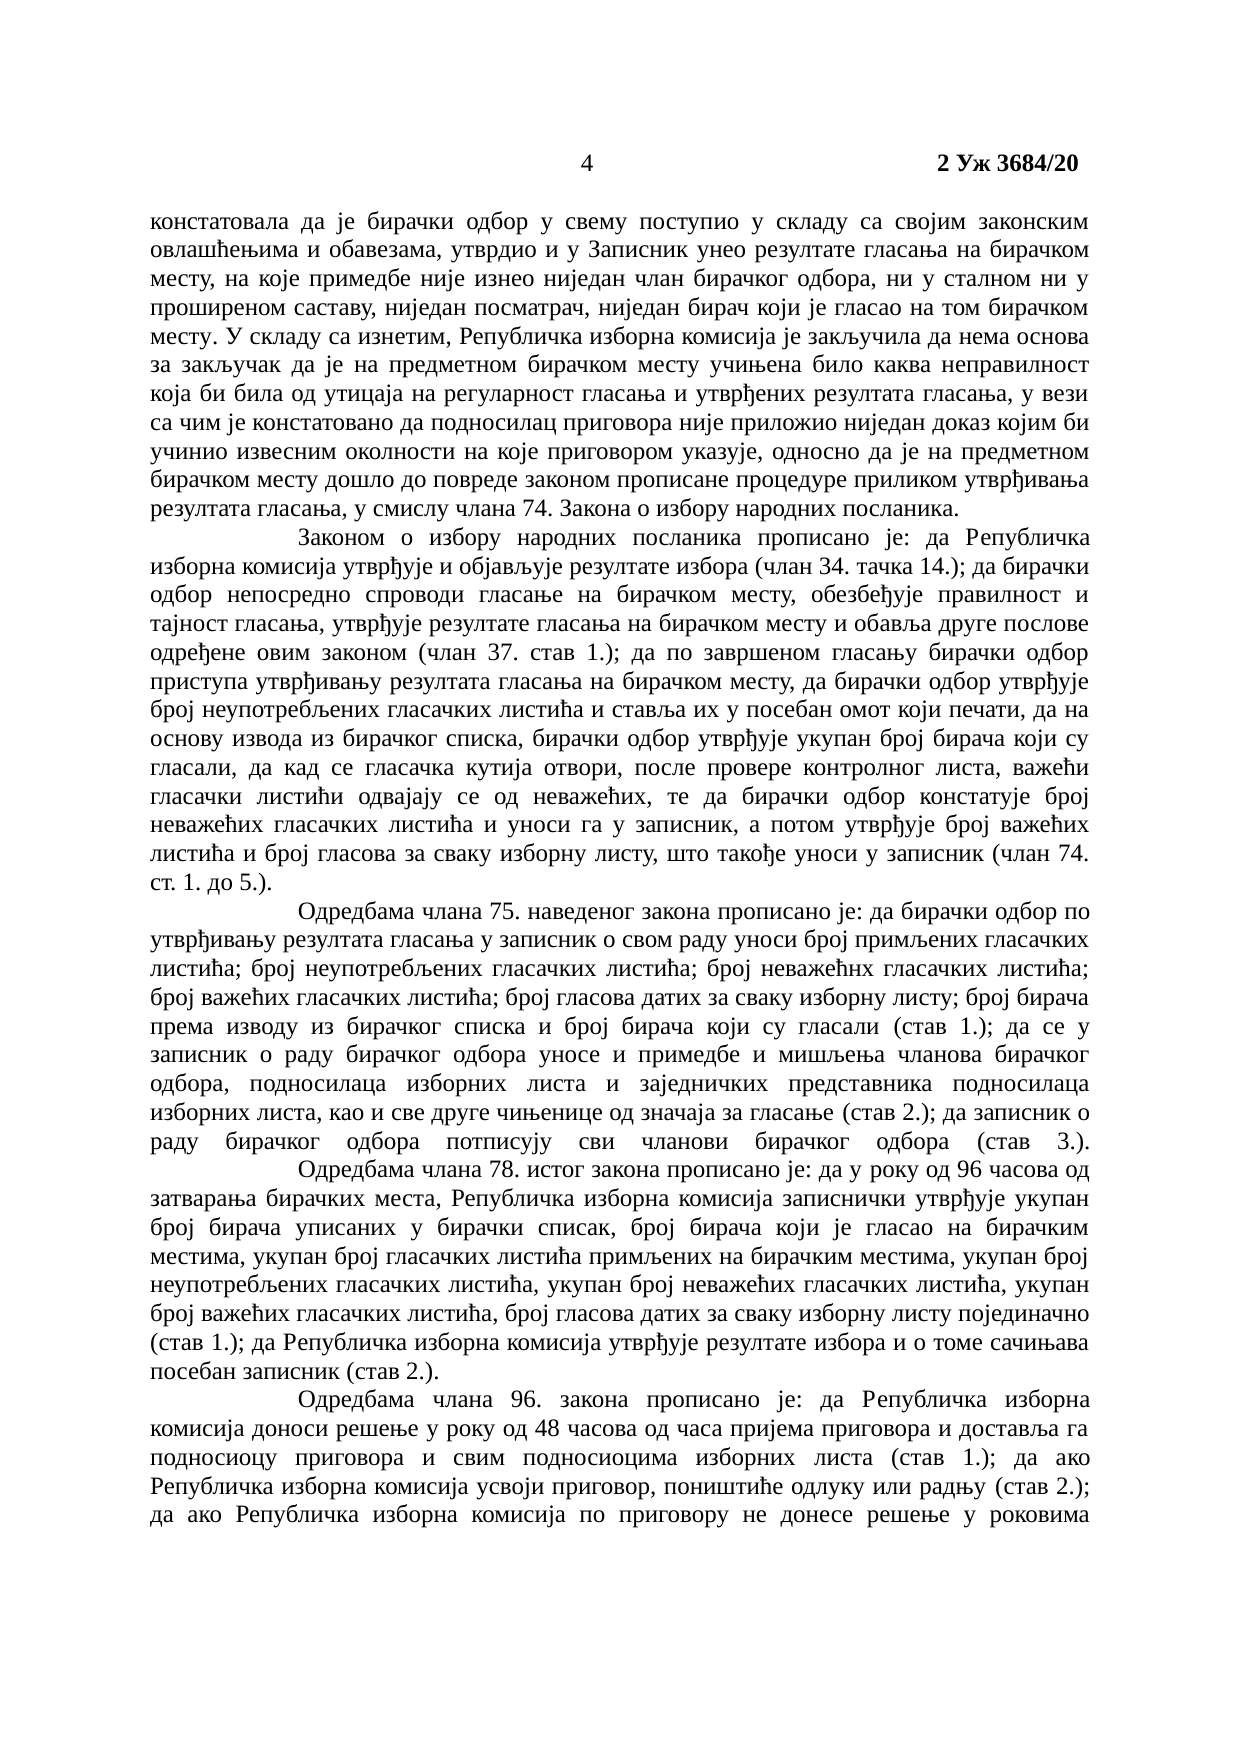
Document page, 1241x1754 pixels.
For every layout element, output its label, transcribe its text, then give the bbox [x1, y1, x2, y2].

text Законом о избору народних посланика прописано је: да Републичка изборна комисија утврђује и објављује резултате избора (члан 34. тачка 14.); да бирачки одбор непосредно спроводи гласање на бирачком месту, обезбеђује правилност и тајност гласања, утврђује резултате гласања на бирачком месту и обавља друге послове одређене овим законом (члан 37. став 1.); да по завршеном гласању бирачки одбор приступа утврђивању резултата гласања на бирачком месту, да бирачки одбор утврђује број неупотребљених гласачких листића и ставља их у посебан омот који печати, да на основу извода из бирачког списка, бирачки одбор утврђује укупан број бирача који су гласали, да кад се гласачка кутија отвори, после провере контролног листа, важећи гласачки листићи одвајају се од неважећих, те да бирачки одбор констатује број неважећих гласачких листића и уноси га у записник, а потом утврђује број важећих листића и број гласова за сваку изборну листу, што такође уноси у записник (члан 74. ст. 1. до 5.). [150, 522, 1090, 896]
text Одредбама члана 96. закона прописано је: да Републичка изборна комисија доноси решење у року од 48 часова од часа пријема приговора и доставља га подносиоцу приговора и свим подносиоцима изборних листа (став 1.); да ако Републичка изборна комисија усвоји приговор, поништиће одлуку или радњу (став 2.); да ако Републичка изборна комисија по приговору не донесе решење у роковима [150, 1384, 1090, 1528]
text Одредбама члана 75. наведеног закона прописано је: да бирачки одбор по утврђивању резултата гласања у записник о свом раду уноси број примљених гласачких листића; број неупотребљених гласачких листића; број неважећнх гласачких листића; број важећих гласачких листића; број гласова датих за сваку изборну листу; број бирача према изводу из бирачког списка и број бирача који су гласали (став 1.); да се у записник о раду бирачког одбора уносе и примедбе и мишљења чланова бирачког одбора, подносилаца изборних листа и заједничких представника подносилаца изборних листа, као и све друге чињенице од значаја за гласање (став 2.); да записник о раду бирачког одбора потписују сви чланови бирачког одбора (став 3.). Одредбама члана 78. истог закона прописано је: да у року од 96 часова од затварања бирачких места, Републичка изборна комисија записнички утврђује укупан број бирача уписаних у бирачки списак, број бирача који је гласао на бирачким местима, укупан број гласачких листића примљених на бирачким местима, укупан број неупотребљених гласачких листића, укупан број неважећих гласачких листића, укупан број важећих гласачких листића, број гласова датих за сваку изборну листу појединачно (став 1.); да Републичка изборна комисија утврђује резултате избора и о томе сачињава посебан записник (став 2.). [150, 896, 1090, 1384]
text констатовала да је бирачки одбор у свему поступио у складу са својим законским овлашћењима и обавезама, утврдио и у Записник унео резултате гласања на бирачком месту, на које примедбе није изнео ниједан члан бирачког одбора, ни у сталном ни у проширеном саставу, ниједан посматрач, ниједан бирач који је гласао на том бирачком месту. У складу са изнетим, Републичка изборна комисија је закључила да нема основа за закључак да је на предметном бирачком месту учињена било каква неправилност која би била од утицаја на регуларност гласања и утврђених резултата гласања, у вези са чим је констатовано да подносилац приговора није приложио ниједан доказ којим би учинио извесним околности на које приговором указује, односно да је на предметном бирачком месту дошло до повреде законом прописане процедуре приликом утврђивања резултата гласања, у смислу члана 74. Закона о избору народних посланика. [150, 206, 1090, 522]
